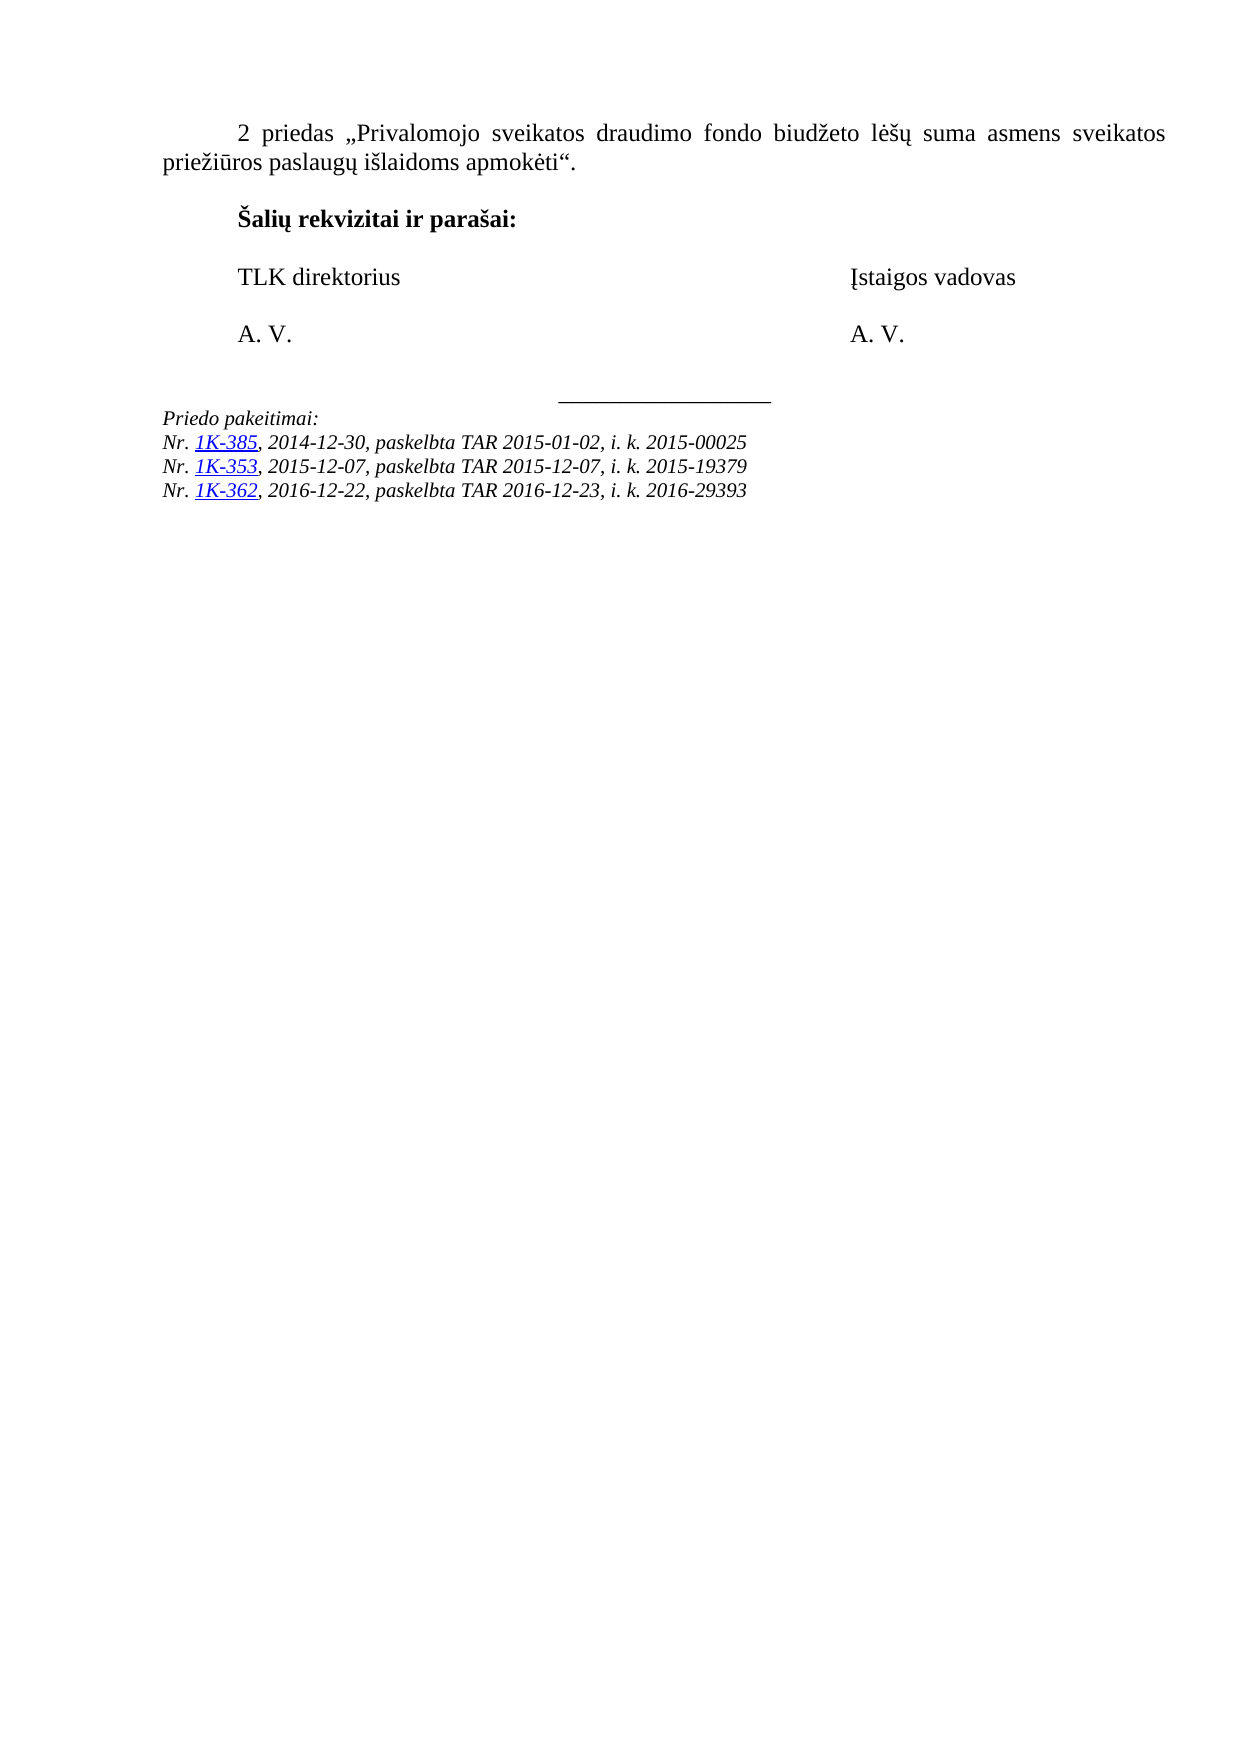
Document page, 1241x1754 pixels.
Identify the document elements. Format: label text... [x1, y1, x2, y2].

text A. V. A. V. [162, 319, 1167, 348]
text Nr. 1K-385, 2014-12-30, paskelbta TAR 2015-01-02, i. k. 2015-00025 [162, 430, 1167, 454]
text _________________ [162, 377, 1167, 406]
text Nr. 1K-353, 2015-12-07, paskelbta TAR 2015-12-07, i. k. 2015-19379 [162, 454, 1167, 478]
text 2 priedas „Privalomojo sveikatos draudimo fondo biudžeto lėšų suma asmens sveikatos priežiūros paslaugų išlaidoms apmokėti“. [162, 118, 1167, 176]
text Nr. 1K-362, 2016-12-22, paskelbta TAR 2016-12-23, i. k. 2016-29393 [162, 478, 1167, 502]
text Priedo pakeitimai: [162, 406, 1167, 430]
text Šalių rekvizitai ir parašai: [162, 204, 1167, 233]
text TLK direktorius Įstaigos vadovas [162, 262, 1167, 291]
